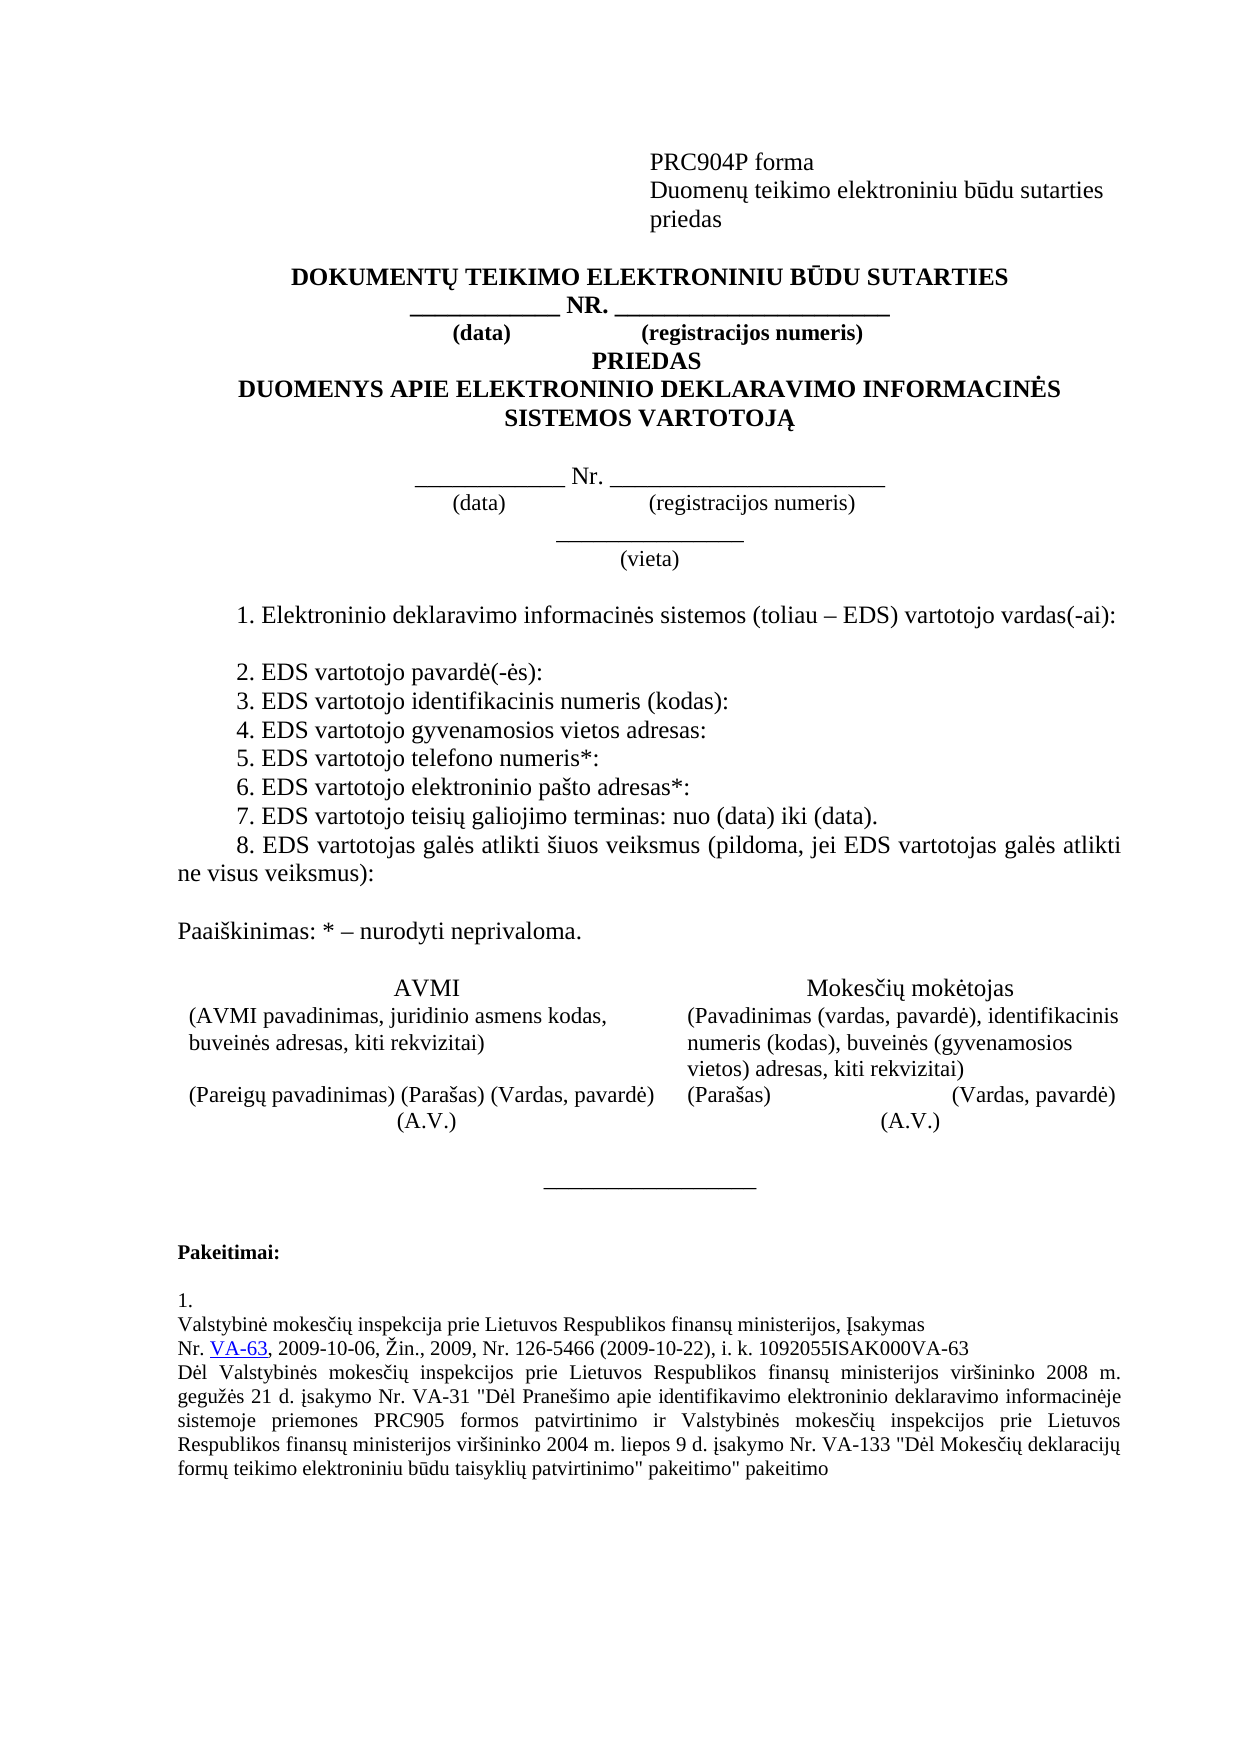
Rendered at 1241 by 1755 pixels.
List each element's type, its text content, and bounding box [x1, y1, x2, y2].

text Paaiškinimas: * – nurodyti neprivaloma. [177, 916, 1122, 945]
text 1. [177, 1288, 1122, 1312]
text 7. EDS vartotojo teisių galiojimo terminas: nuo (data) iki (data). [177, 801, 1122, 830]
text 1. Elektroninio deklaravimo informacinės sistemos (toliau – EDS) vartotojo vardas(-ai): [177, 600, 1122, 628]
table_cell (Pavadinimas (vardas, pavardė), identifikacinis numeris (kodas), buveinės (gyvenamosios vietos) adresas, kiti rekvizitai) [676, 1002, 1145, 1081]
text PRC904P forma [649, 147, 1122, 176]
text ____________ NR. ______________________ [177, 291, 1122, 319]
text DOKUMENTŲ TEIKIMO ELEKTRONINIU BŪDU SUTARTIES [177, 262, 1122, 291]
text Valstybinė mokesčių inspekcija prie Lietuvos Respublikos finansų ministerijos, Įsakymas [177, 1312, 1122, 1336]
text 6. EDS vartotojo elektroninio pašto adresas*: [177, 772, 1122, 801]
text ____________ Nr. ______________________ [177, 461, 1122, 489]
text 4. EDS vartotojo gyvenamosios vietos adresas: [177, 715, 1122, 743]
text Dėl Valstybinės mokesčių inspekcijos prie Lietuvos Respublikos finansų ministerijos viršininko 2008 m. gegužės 21 d. įsakymo Nr. VA-31 "Dėl Pranešimo apie identifikavimo elektroninio deklaravimo informacinėje sistemoje priemones PRC905 formos patvirtinimo ir Valstybinės mokesčių inspekcijos prie Lietuvos Respublikos finansų ministerijos viršininko 2004 m. liepos 9 d. įsakymo Nr. VA-133 "Dėl Mokesčių deklaracijų formų teikimo elektroniniu būdu taisyklių patvirtinimo" pakeitimo" pakeitimo [177, 1360, 1122, 1480]
table_header Mokesčių mokėtojas [676, 974, 1145, 1002]
table_header AVMI [177, 974, 676, 1002]
text (vieta) [177, 544, 1122, 571]
text priedas [649, 204, 1122, 233]
text _______________ [177, 516, 1122, 544]
table_cell (A.V.) [177, 1108, 676, 1134]
table_cell (Parašas) (Vardas, pavardė) [676, 1081, 1145, 1108]
text PRIEDAS DUOMENYS APIE ELEKTRONINIO DEKLARAVIMO INFORMACINĖS SISTEMOS VARTOTOJĄ [177, 346, 1122, 432]
text Pakeitimai: [177, 1239, 1122, 1264]
text (data) (registracijos numeris) [452, 489, 1122, 516]
text Nr. VA-63, 2009-10-06, Žin., 2009, Nr. 126-5466 (2009-10-22), i. k. 1092055ISAK000VA-63 [177, 1336, 1122, 1360]
text _________________ [177, 1163, 1122, 1191]
text (data) (registracijos numeris) [452, 319, 1122, 346]
table_cell (Pareigų pavadinimas) (Parašas) (Vardas, pavardė) [177, 1081, 676, 1108]
text 8. EDS vartotojas galės atlikti šiuos veiksmus (pildoma, jei EDS vartotojas galės atlikti ne visus veiksmus): [177, 830, 1122, 887]
text 2. EDS vartotojo pavardė(-ės): [177, 657, 1122, 686]
table_cell (A.V.) [676, 1108, 1145, 1134]
text 3. EDS vartotojo identifikacinis numeris (kodas): [177, 686, 1122, 715]
text 5. EDS vartotojo telefono numeris*: [177, 743, 1122, 772]
text Duomenų teikimo elektroniniu būdu sutarties [649, 176, 1122, 204]
table_cell (AVMI pavadinimas, juridinio asmens kodas, buveinės adresas, kiti rekvizitai) [177, 1002, 676, 1081]
